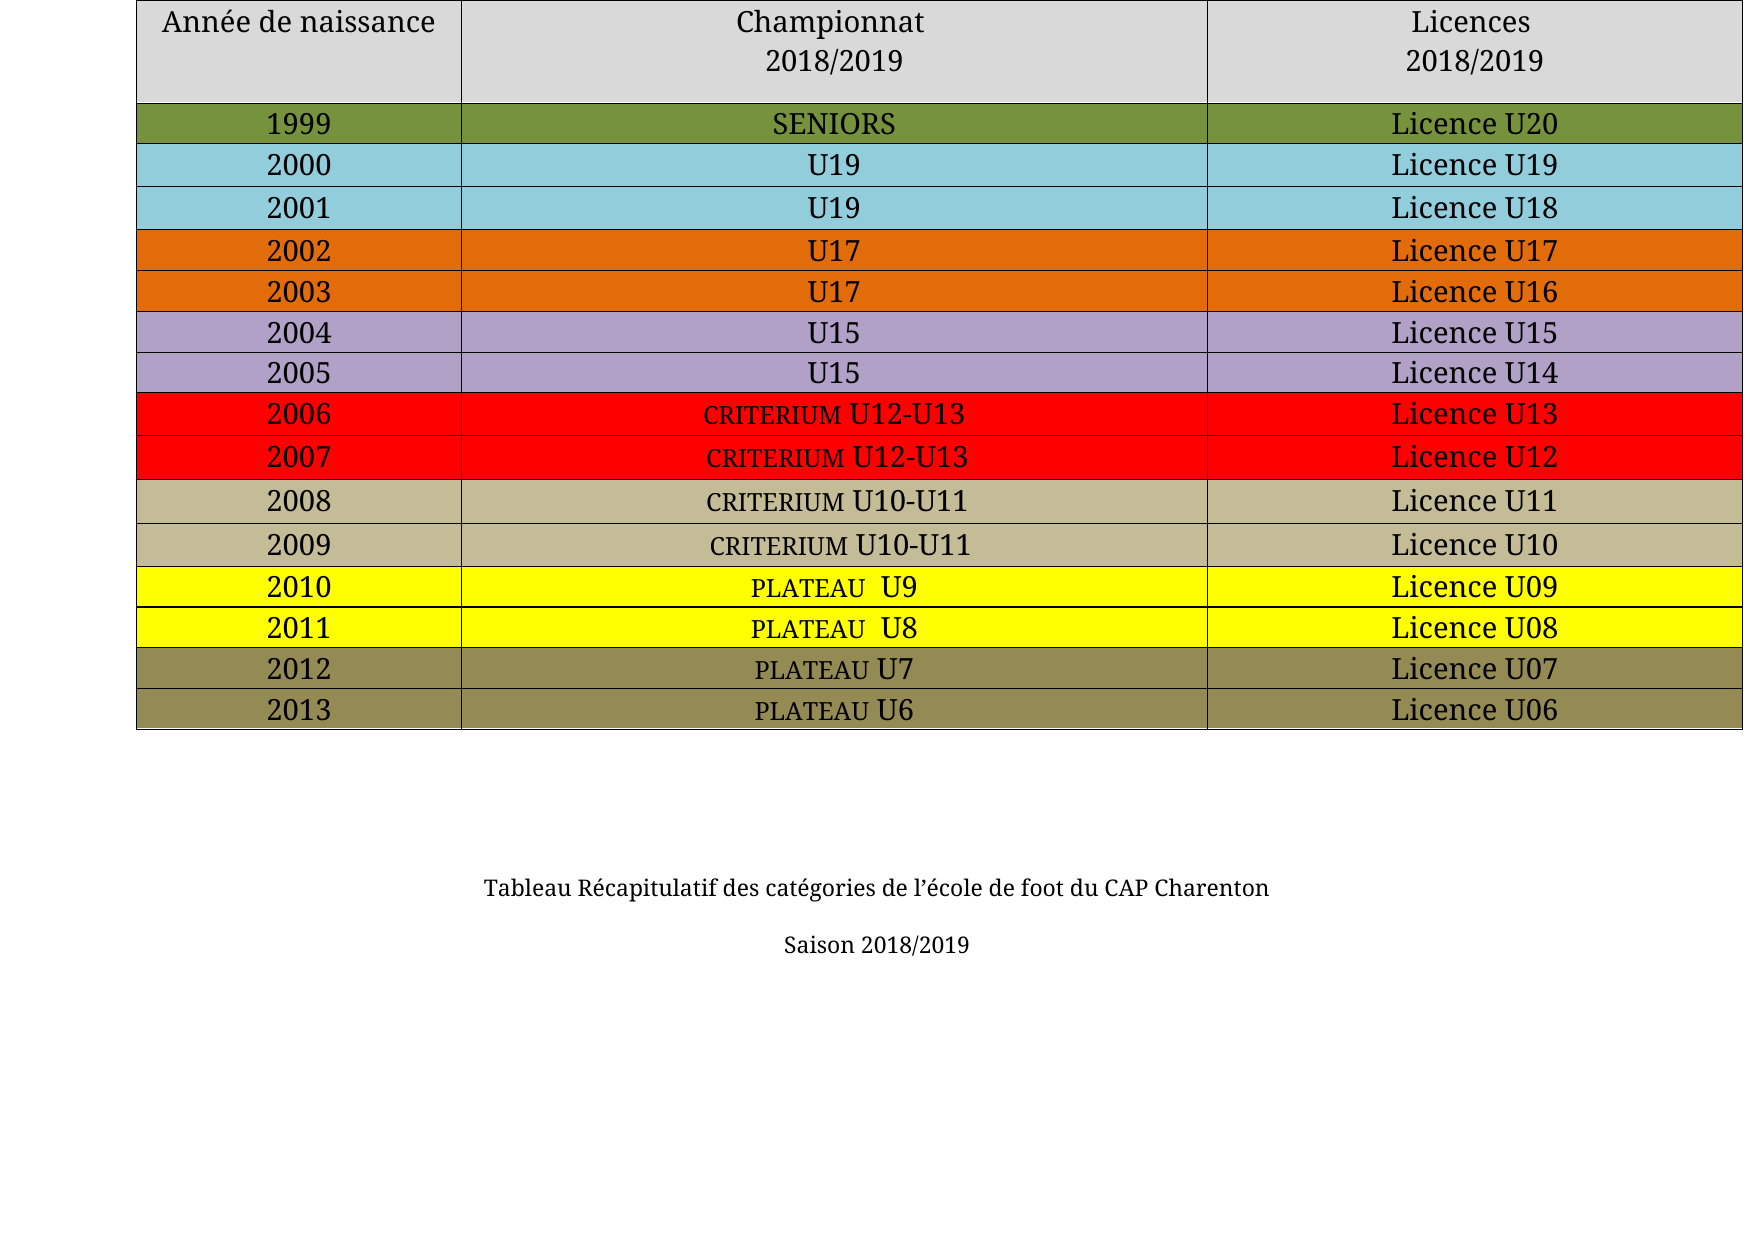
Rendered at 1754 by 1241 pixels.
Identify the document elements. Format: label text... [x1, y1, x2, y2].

table_cell 2008 [137, 480, 461, 523]
table_cell 2006 [137, 393, 461, 435]
table_cell U15 [462, 353, 1207, 392]
table_cell U19 [462, 187, 1207, 229]
table_cell 2010 [137, 567, 461, 606]
table_cell Licence U10 [1208, 524, 1742, 566]
table_cell 2004 [137, 312, 461, 352]
table_cell U19 [462, 144, 1207, 186]
table_cell U17 [462, 230, 1207, 270]
table_cell Licence U06 [1208, 689, 1742, 728]
table_cell 2000 [137, 144, 461, 186]
table_cell U15 [462, 312, 1207, 352]
table_cell PLATEAU U7 [462, 648, 1207, 688]
table_cell SENIORS [462, 104, 1207, 143]
table_cell Licence U09 [1208, 567, 1742, 606]
table_header Licences 2018/2019 [1208, 1, 1742, 102]
table_cell 2011 [137, 608, 461, 647]
table_cell 1999 [137, 104, 461, 143]
table_cell Licence U14 [1208, 353, 1742, 392]
table_cell Licence U07 [1208, 648, 1742, 688]
table_cell Licence U11 [1208, 480, 1742, 523]
table_cell Licence U12 [1208, 436, 1742, 479]
table_cell Licence U16 [1208, 271, 1742, 311]
table_cell 2002 [137, 230, 461, 270]
text Saison 2018/2019 [148, 929, 1606, 960]
table_cell CRITERIUM U10-U11 [462, 480, 1207, 523]
table_cell Licence U15 [1208, 312, 1742, 352]
table_cell 2007 [137, 436, 461, 479]
table_cell CRITERIUM U12-U13 [462, 393, 1207, 435]
table_cell Licence U20 [1208, 104, 1742, 143]
table_cell 2003 [137, 271, 461, 311]
table_header Championnat 2018/2019 [462, 1, 1207, 102]
table_cell Licence U08 [1208, 608, 1742, 647]
table_cell PLATEAU U8 [462, 608, 1207, 647]
table_header Année de naissance [137, 1, 461, 102]
table_cell 2005 [137, 353, 461, 392]
table_cell 2009 [137, 524, 461, 566]
table_cell Licence U19 [1208, 144, 1742, 186]
table_cell 2001 [137, 187, 461, 229]
table_cell 2013 [137, 689, 461, 728]
table_cell 2012 [137, 648, 461, 688]
table_cell Licence U18 [1208, 187, 1742, 229]
table_cell U17 [462, 271, 1207, 311]
table_cell Licence U13 [1208, 393, 1742, 435]
table_cell PLATEAU U9 [462, 567, 1207, 606]
table_cell CRITERIUM U12-U13 [462, 436, 1207, 479]
table_cell Licence U17 [1208, 230, 1742, 270]
table_cell PLATEAU U6 [462, 689, 1207, 728]
table_cell CRITERIUM U10-U11 [462, 524, 1207, 566]
text Tableau Récapitulatif des catégories de l’école de foot du CAP Charenton [148, 872, 1606, 904]
